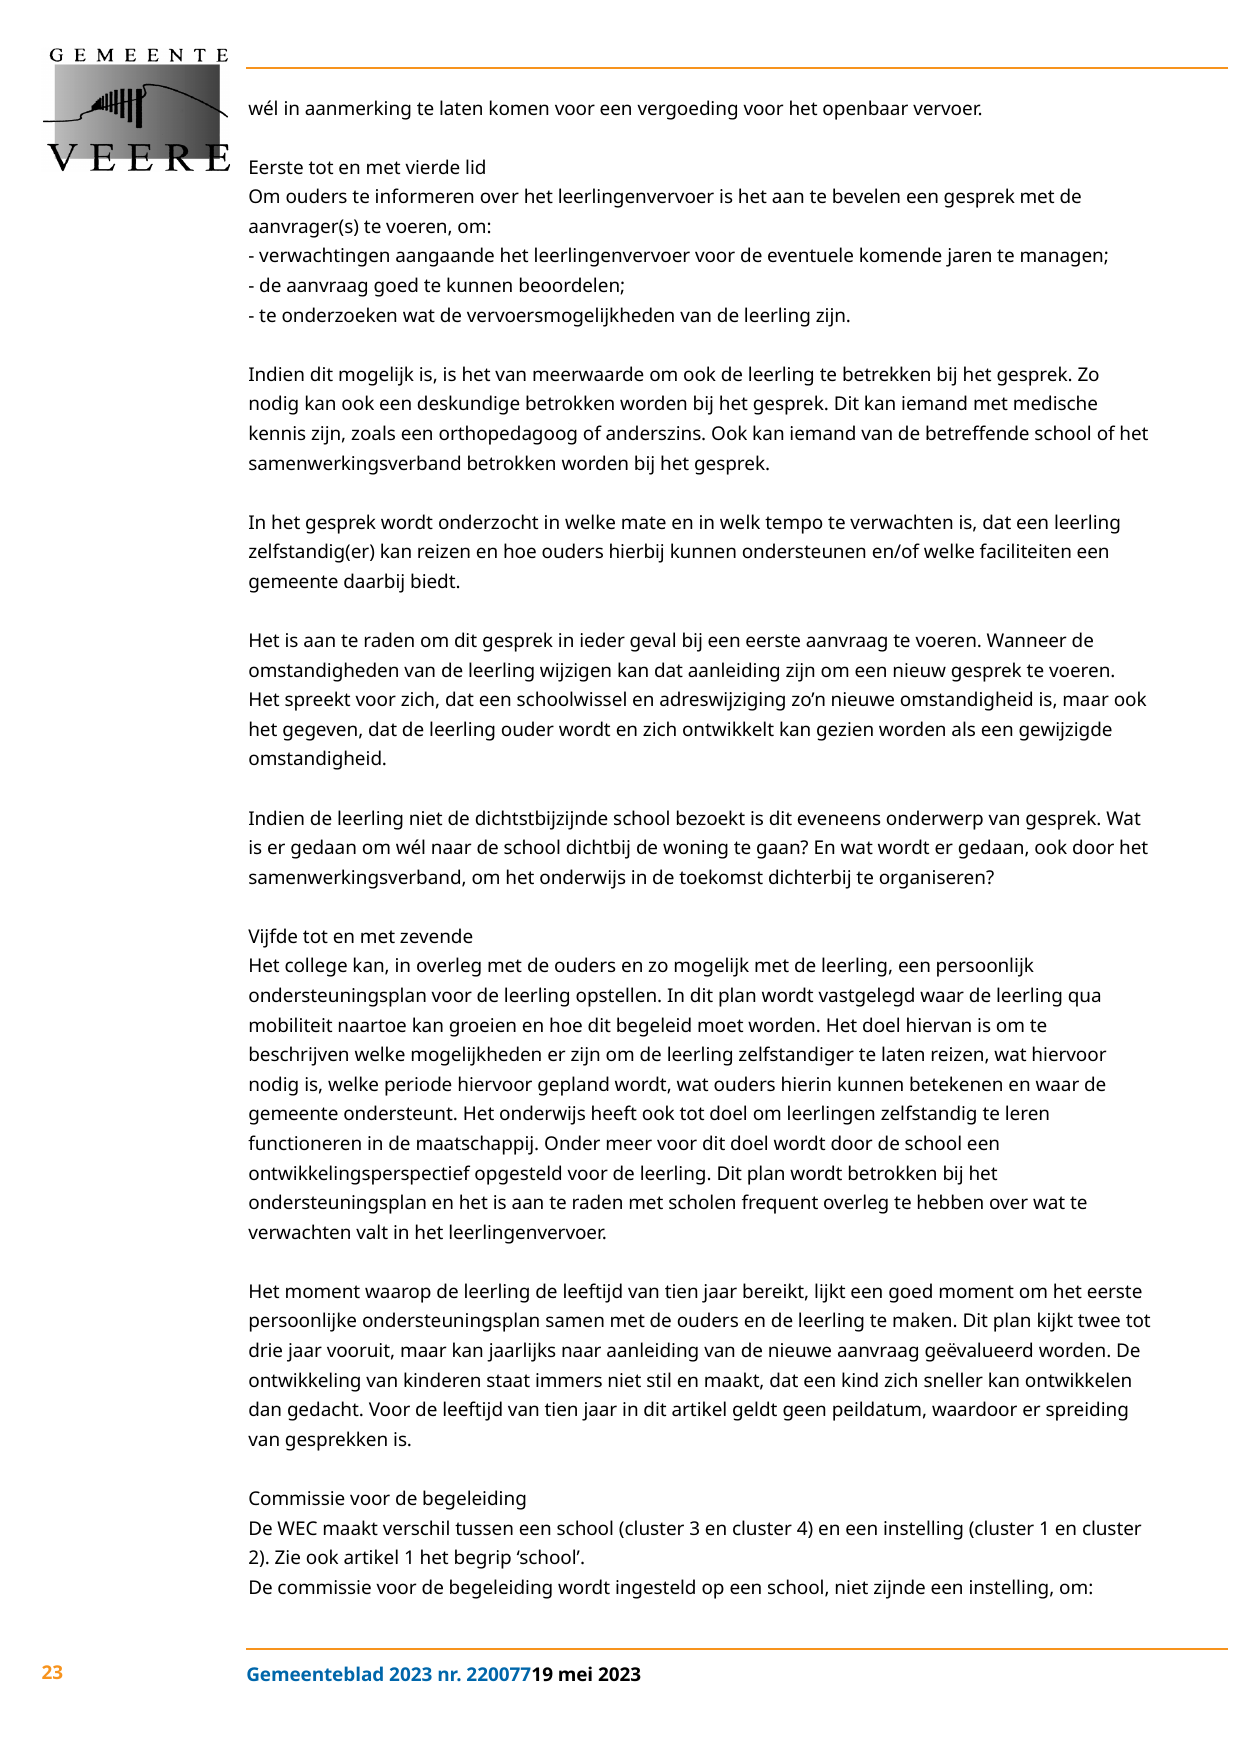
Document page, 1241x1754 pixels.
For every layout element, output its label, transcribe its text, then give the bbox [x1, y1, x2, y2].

text wél in aanmerking te laten komen voor een vergoeding voor het openbaar vervoer. [248, 95, 1152, 121]
text Eerste tot en met vierde lid [248, 154, 1152, 180]
text - de aanvraag goed te kunnen beoordelen; [248, 272, 1152, 298]
text Het moment waarop de leerling de leeftijd van tien jaar bereikt, lijkt een goed moment om het eerste persoonlijke ondersteuningsplan samen met de ouders en de leerling te maken. Dit plan kijkt twee tot drie jaar vooruit, maar kan jaarlijks naar aanleiding van de nieuwe aanvraag geëvalueerd worden. De ontwikkeling van kinderen staat immers niet stil en maakt, dat een kind zich sneller kan ontwikkelen dan gedacht. Voor de leeftijd van tien jaar in dit artikel geldt geen peildatum, waardoor er spreiding van gesprekken is. [248, 1278, 1152, 1452]
text Vijfde tot en met zevende [248, 923, 1152, 949]
text Het college kan, in overleg met de ouders en zo mogelijk met de leerling, een persoonlijk ondersteuningsplan voor de leerling opstellen. In dit plan wordt vastgelegd waar de leerling qua mobiliteit naartoe kan groeien en hoe dit begeleid moet worden. Het doel hiervan is om te beschrijven welke mogelijkheden er zijn om de leerling zelfstandiger te laten reizen, wat hiervoor nodig is, welke periode hiervoor gepland wordt, wat ouders hierin kunnen betekenen en waar de gemeente ondersteunt. Het onderwijs heeft ook tot doel om leerlingen zelfstandig te leren functioneren in de maatschappij. Onder meer voor dit doel wordt door de school een ontwikkelingsperspectief opgesteld voor de leerling. Dit plan wordt betrokken bij het ondersteuningsplan en het is aan te raden met scholen frequent overleg te hebben over wat te verwachten valt in het leerlingenvervoer. [248, 953, 1152, 1245]
text In het gesprek wordt onderzocht in welke mate en in welk tempo te verwachten is, dat een leerling zelfstandig(er) kan reizen en hoe ouders hierbij kunnen ondersteunen en/of welke faciliteiten een gemeente daarbij biedt. [248, 509, 1152, 594]
text De commissie voor de begeleiding wordt ingesteld op een school, niet zijnde een instelling, om: [248, 1574, 1152, 1600]
picture [41, 47, 231, 172]
text De WEC maakt verschil tussen een school (cluster 3 en cluster 4) en een instelling (cluster 1 en cluster 2). Zie ook artikel 1 het begrip ‘school’. [248, 1515, 1152, 1570]
text Indien dit mogelijk is, is het van meerwaarde om ook de leerling te betrekken bij het gesprek. Zo nodig kan ook een deskundige betrokken worden bij het gesprek. Dit kan iemand met medische kennis zijn, zoals een orthopedagoog of anderszins. Ook kan iemand van de betreffende school of het samenwerkingsverband betrokken worden bij het gesprek. [248, 361, 1152, 476]
text - te onderzoeken wat de vervoersmogelijkheden van de leerling zijn. [248, 302, 1152, 328]
text Indien de leerling niet de dichtstbijzijnde school bezoekt is dit eveneens onderwerp van gesprek. Wat is er gedaan om wél naar de school dichtbij de woning te gaan? En wat wordt er gedaan, ook door het samenwerkingsverband, om het onderwijs in de toekomst dichterbij te organiseren? [248, 805, 1152, 890]
text - verwachtingen aangaande het leerlingenvervoer voor de eventuele komende jaren te managen; [248, 243, 1152, 268]
text Het is aan te raden om dit gesprek in ieder geval bij een eerste aanvraag te voeren. Wanneer de omstandigheden van de leerling wijzigen kan dat aanleiding zijn om een nieuw gesprek te voeren. Het spreekt voor zich, dat een schoolwissel en adreswijziging zo’n nieuwe omstandigheid is, maar ook het gegeven, dat de leerling ouder wordt en zich ontwikkelt kan gezien worden als een gewijzigde omstandigheid. [248, 627, 1152, 771]
text Om ouders te informeren over het leerlingenvervoer is het aan te bevelen een gesprek met de aanvrager(s) te voeren, om: [248, 183, 1152, 239]
text Commissie voor de begeleiding [248, 1485, 1152, 1511]
